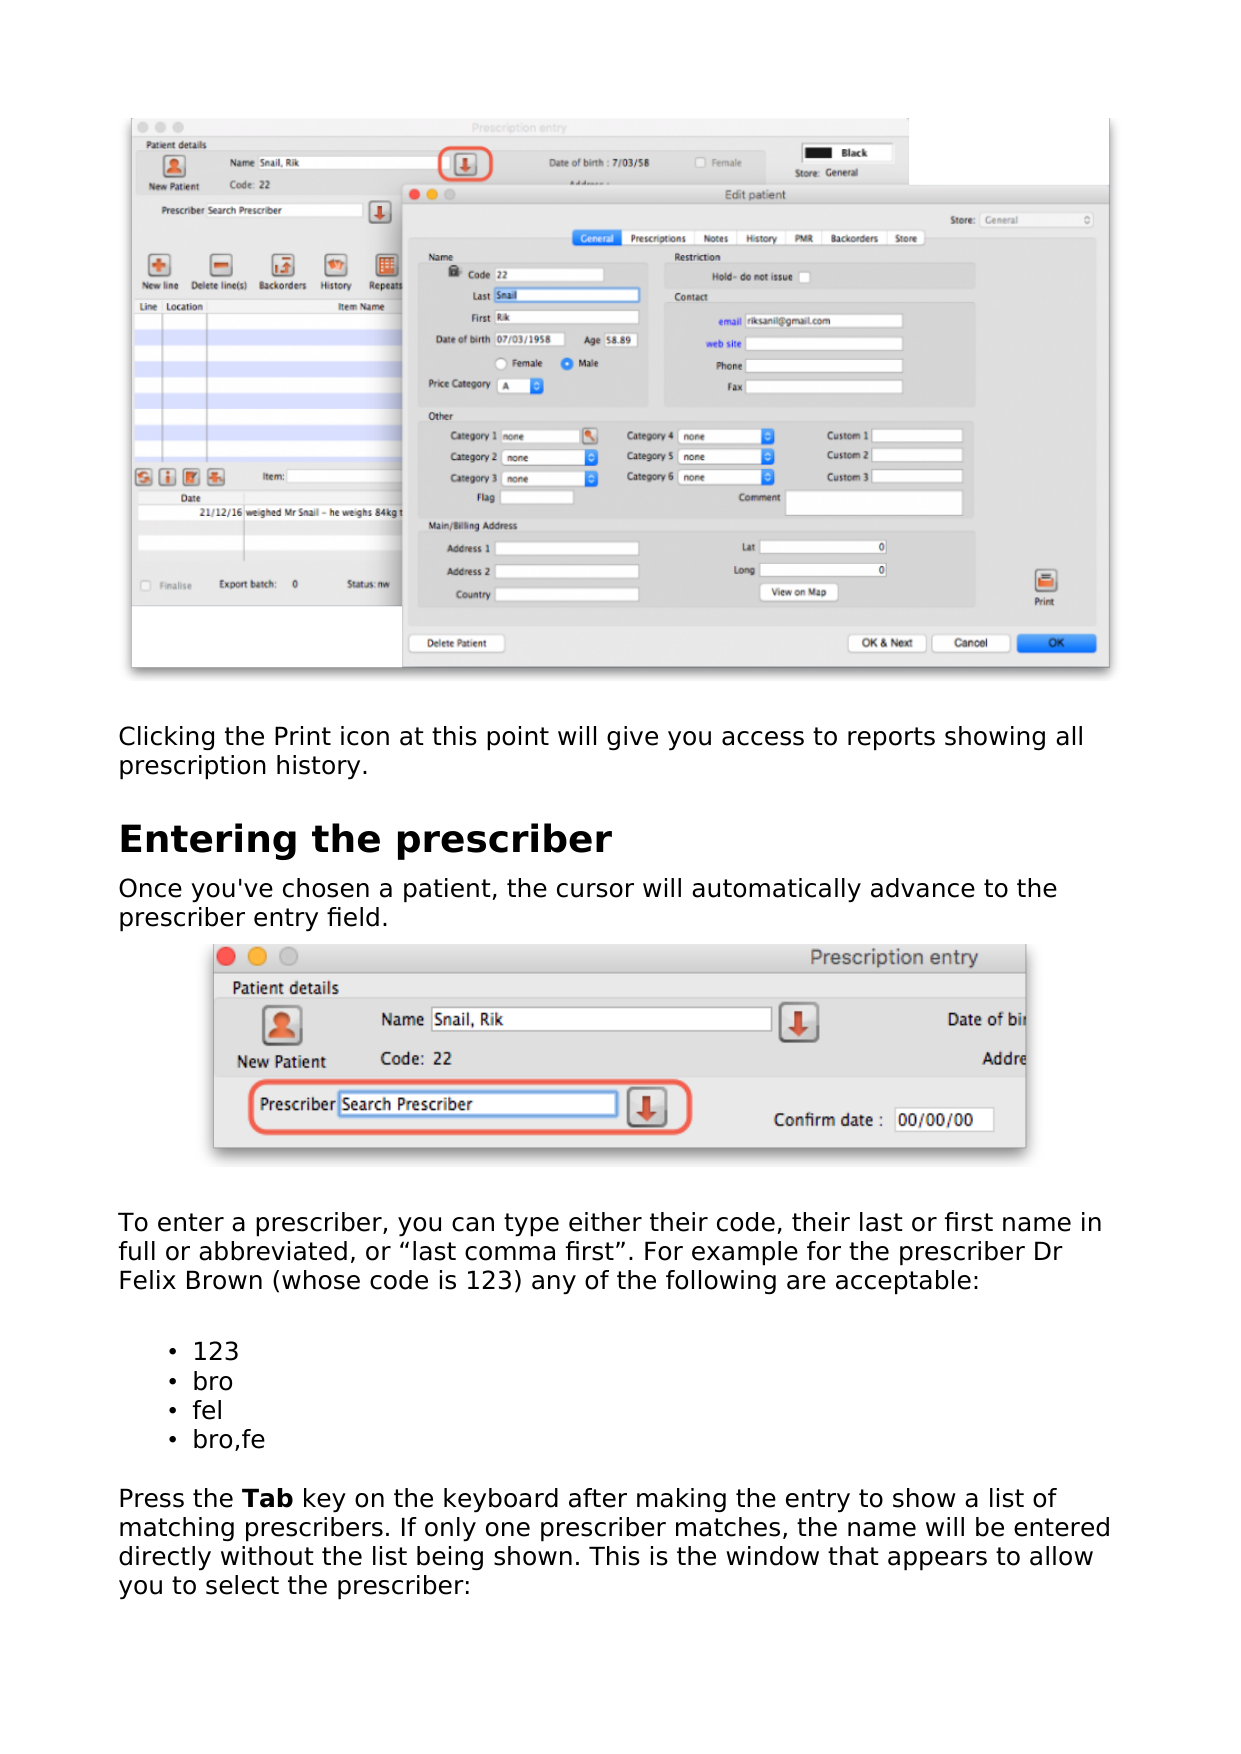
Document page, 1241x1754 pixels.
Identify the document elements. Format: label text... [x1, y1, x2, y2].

text Clicking the Print icon at this point will give you access to reports showing all prescription history. [118, 722, 1122, 780]
picture [118, 118, 1123, 681]
text To enter a prescriber, you can type either their code, their last or first name in full or abbreviated, or “last comma first”. For example for the prescriber Dr Felix Brown (whose code is 123) any of the following are acceptable: [118, 1208, 1122, 1296]
list fel [177, 1396, 1122, 1425]
list bro [177, 1367, 1122, 1396]
list bro,fe [177, 1425, 1122, 1454]
picture [196, 944, 1045, 1167]
subtitle Entering the prescriber [118, 818, 1122, 861]
list 123 [177, 1338, 1122, 1367]
text Once you've chosen a patient, the cursor will automatically advance to the prescriber entry field. [118, 874, 1122, 932]
text Press the Tab key on the keyboard after making the entry to show a list of matching prescribers. If only one prescriber matches, the name will be entered directly without the list being shown. This is the window that appears to allow you to select the prescriber: [118, 1484, 1122, 1600]
